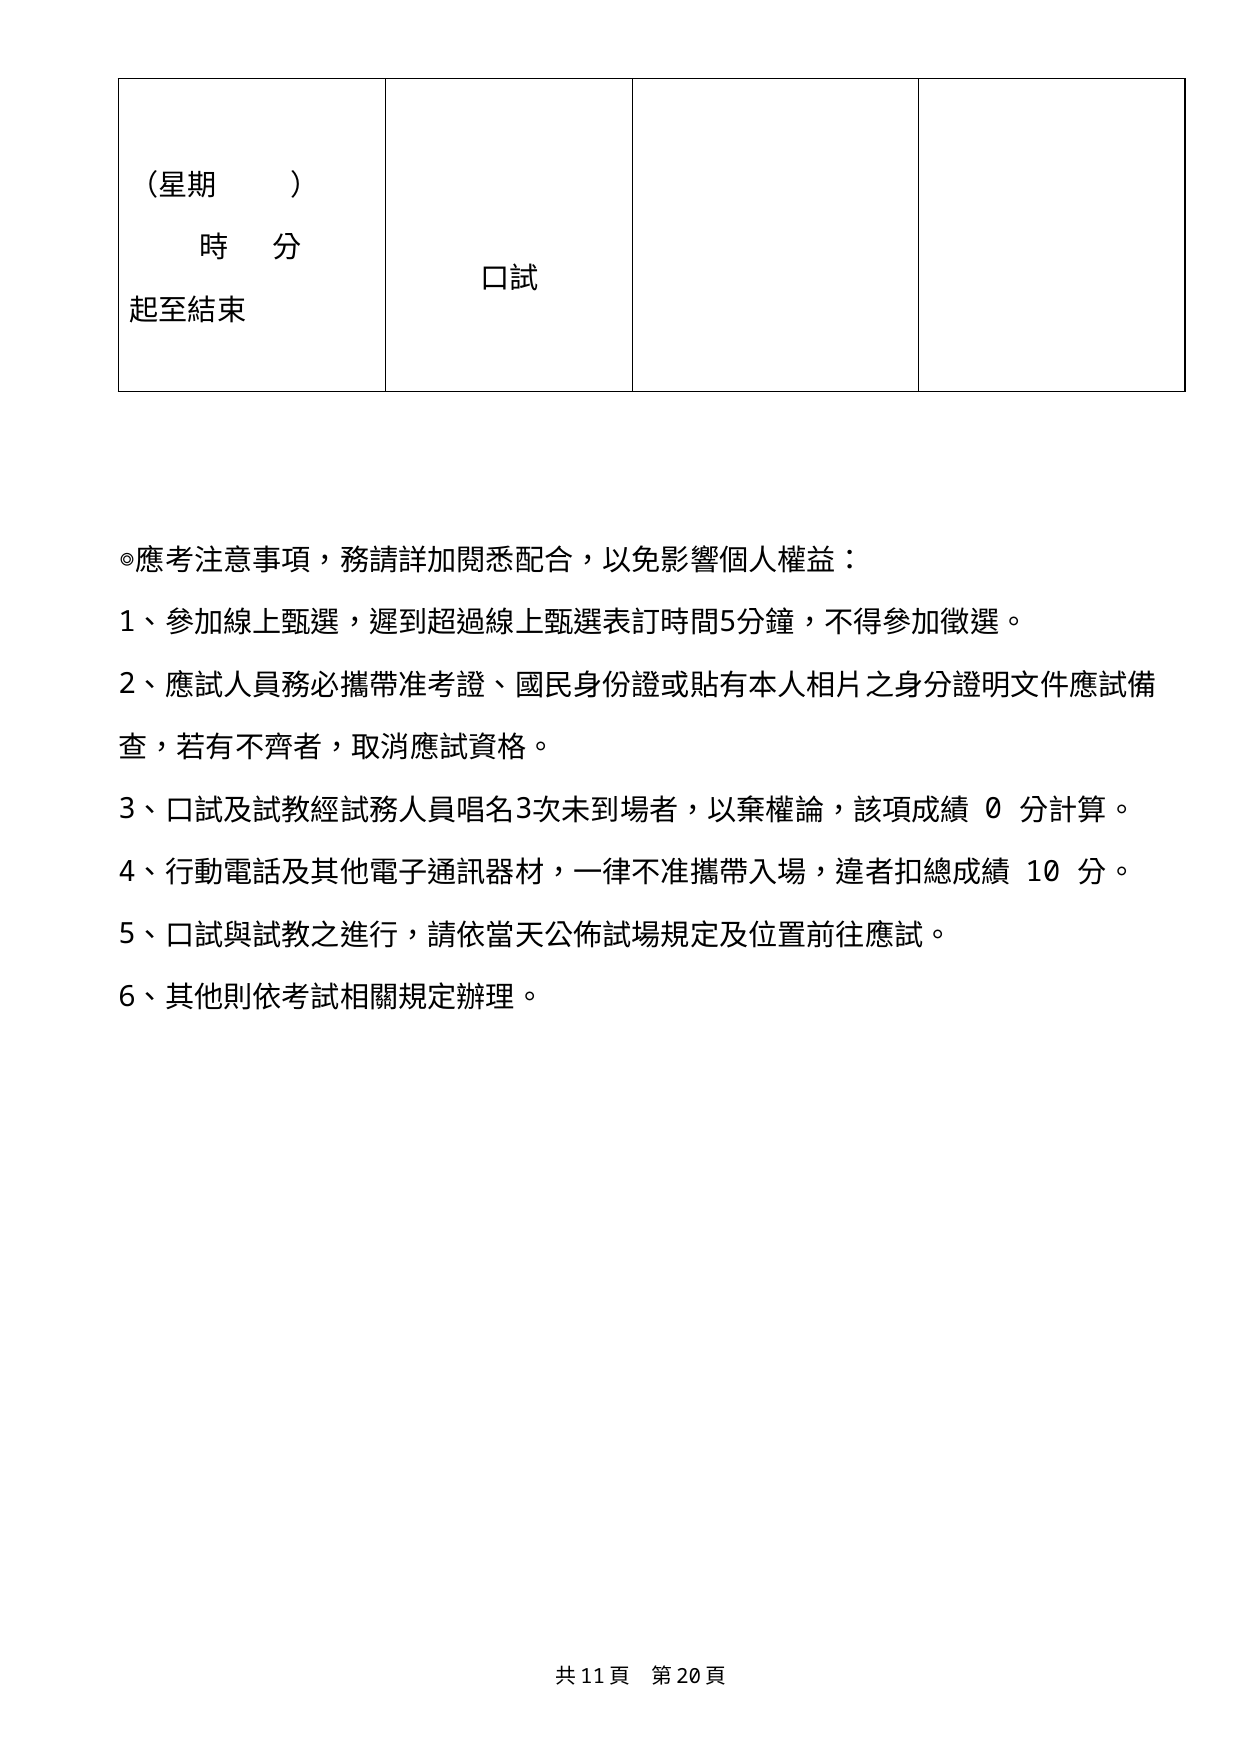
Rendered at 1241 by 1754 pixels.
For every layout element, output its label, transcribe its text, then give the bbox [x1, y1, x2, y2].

text 2、應試人員務必攜帶准考證、國民身份證或貼有本人相片之身分證明文件應試備查，若有不齊者，取消應試資格。 [118, 641, 1162, 766]
text 4、行動電話及其他電子通訊器材，一律不准攜帶入場，違者扣總成績 10 分。 [118, 828, 1162, 891]
table_cell [919, 79, 1184, 391]
table_cell （星期 ） 時 分 起至結束 [119, 79, 385, 391]
text 1、參加線上甄選，遲到超過線上甄選表訂時間5分鐘，不得參加徵選。 [118, 578, 1162, 641]
text 3、口試及試教經試務人員唱名3次未到場者，以棄權論，該項成績 0 分計算。 [118, 766, 1162, 828]
table_cell [633, 79, 918, 391]
text ◎應考注意事項，務請詳加閱悉配合，以免影響個人權益： [118, 516, 1162, 578]
text 6、其他則依考試相關規定辦理。 [118, 953, 1162, 1016]
text 5、口試與試教之進行，請依當天公佈試場規定及位置前往應試。 [118, 891, 1162, 953]
table_cell 口試 [386, 79, 632, 391]
